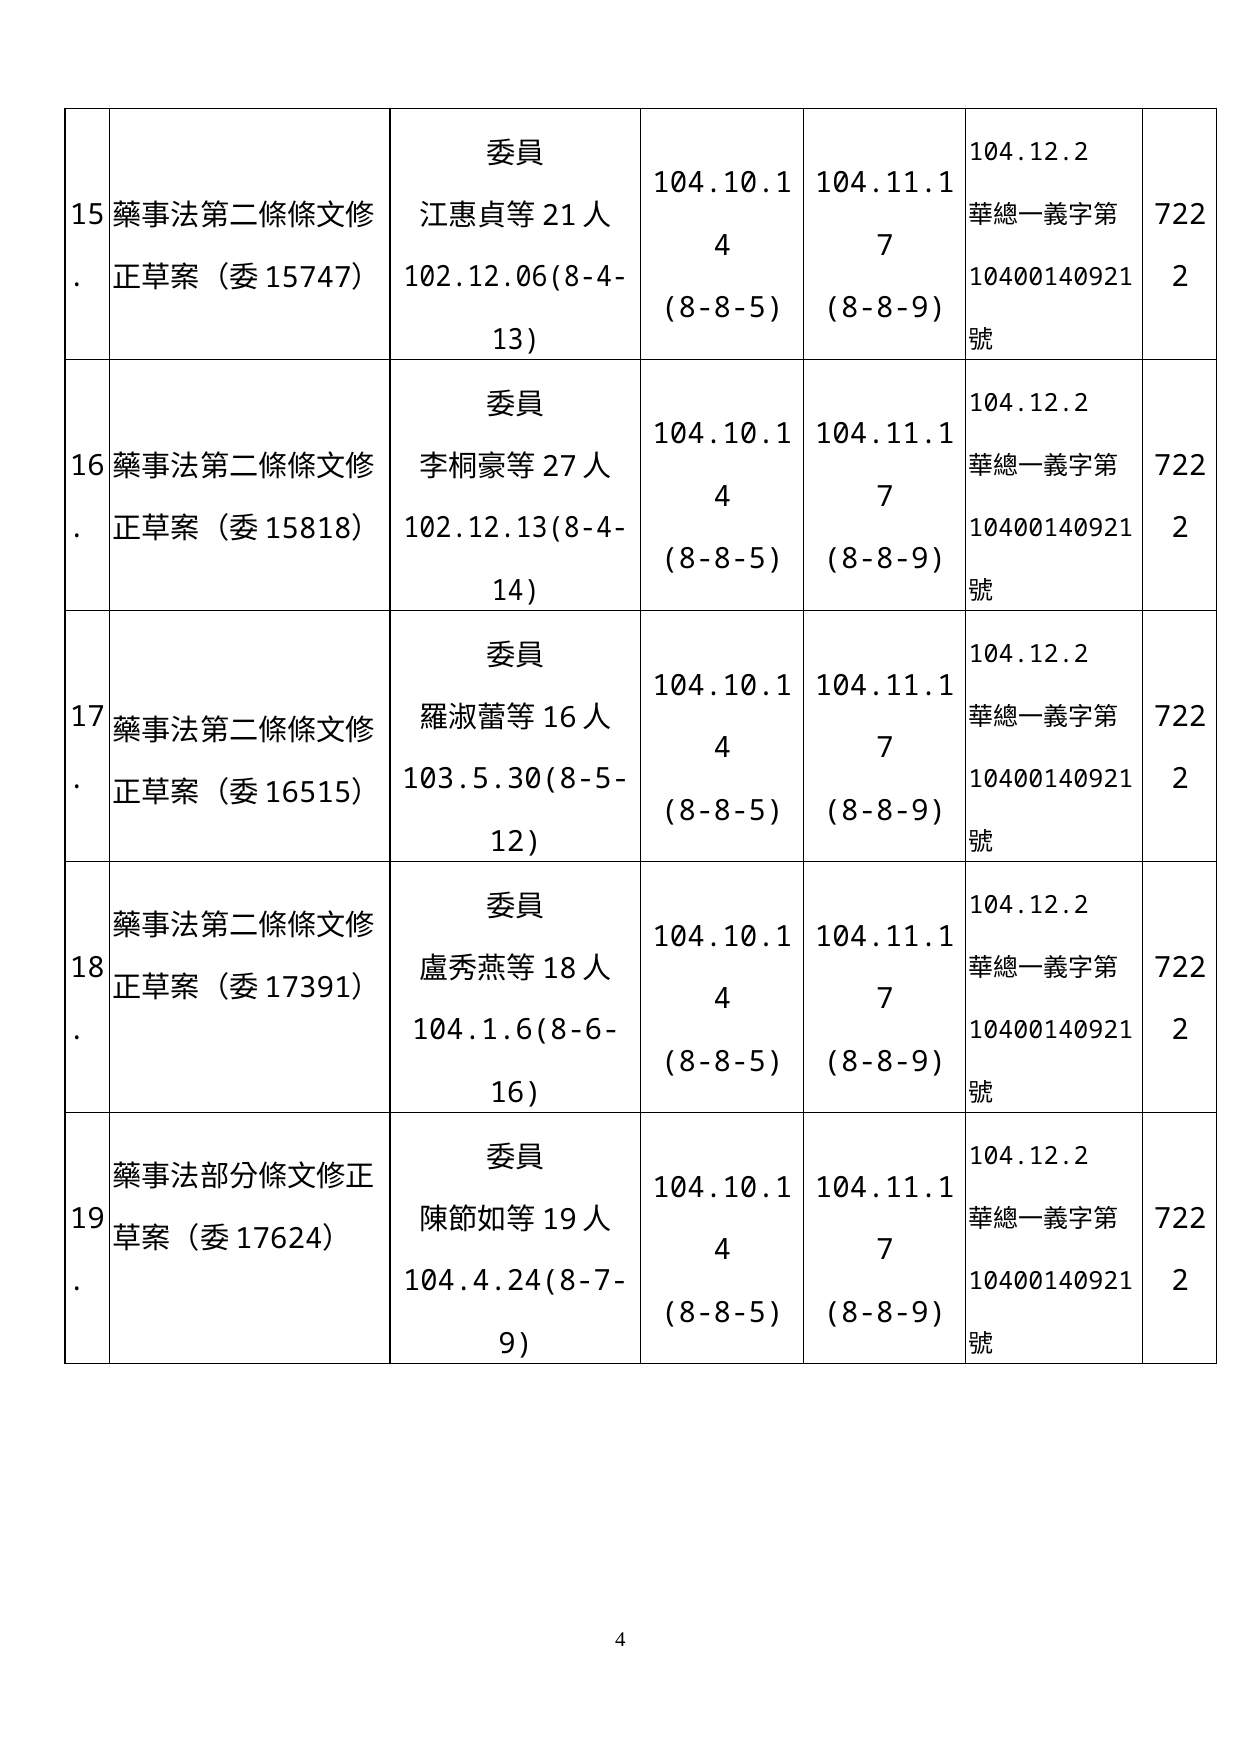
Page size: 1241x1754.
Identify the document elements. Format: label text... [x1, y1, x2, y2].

table_cell [66, 109, 109, 359]
table_cell 104.10.14 (8-8-5) [641, 1113, 803, 1363]
table_cell 委員 陳節如等19人104.4.24(8-7-9) [391, 1113, 640, 1363]
table_cell 7222 [1143, 109, 1216, 359]
table_cell 104.11.17 (8-8-9) [804, 360, 965, 610]
table_cell 104.12.2 華總一義字第10400140921號 [966, 862, 1142, 1112]
table_cell 7222 [1143, 1113, 1216, 1363]
table_cell 7222 [1143, 360, 1216, 610]
table_cell [66, 862, 109, 1112]
table_cell 104.10.14 (8-8-5) [641, 862, 803, 1112]
table_cell 委員 羅淑蕾等16人103.5.30(8-5-12) [391, 611, 640, 861]
table_cell 104.12.2 華總一義字第10400140921號 [966, 360, 1142, 610]
table_cell 藥事法部分條文修正草案（委17624） [110, 1113, 389, 1363]
table_cell [66, 611, 109, 861]
table_cell 委員 李桐豪等27人102.12.13(8-4-14) [391, 360, 640, 610]
table_cell 委員 江惠貞等21人102.12.06(8-4-13) [391, 109, 640, 359]
table_cell [66, 360, 109, 610]
table_cell 7222 [1143, 611, 1216, 861]
table_cell 104.10.14 (8-8-5) [641, 611, 803, 861]
table_cell 104.12.2 華總一義字第10400140921號 [966, 109, 1142, 359]
table_cell 104.11.17 (8-8-9) [804, 1113, 965, 1363]
table_cell 104.11.17 (8-8-9) [804, 862, 965, 1112]
table_cell [66, 1113, 109, 1363]
table_cell 104.11.17 (8-8-9) [804, 109, 965, 359]
table_cell 藥事法第二條條文修正草案（委15818） [110, 360, 389, 610]
table_cell 104.10.14 (8-8-5) [641, 360, 803, 610]
table_cell 藥事法第二條條文修正草案（委16515） [110, 611, 389, 861]
table_cell 104.10.14 (8-8-5) [641, 109, 803, 359]
table_cell 藥事法第二條條文修正草案（委17391） [110, 862, 389, 1112]
table_cell 104.12.2 華總一義字第10400140921號 [966, 611, 1142, 861]
table_cell 委員 盧秀燕等18人104.1.6(8-6-16) [391, 862, 640, 1112]
table_cell 104.12.2 華總一義字第10400140921號 [966, 1113, 1142, 1363]
table_cell 7222 [1143, 862, 1216, 1112]
table_cell 104.11.17 (8-8-9) [804, 611, 965, 861]
table_cell 藥事法第二條條文修正草案（委15747） [110, 109, 389, 359]
